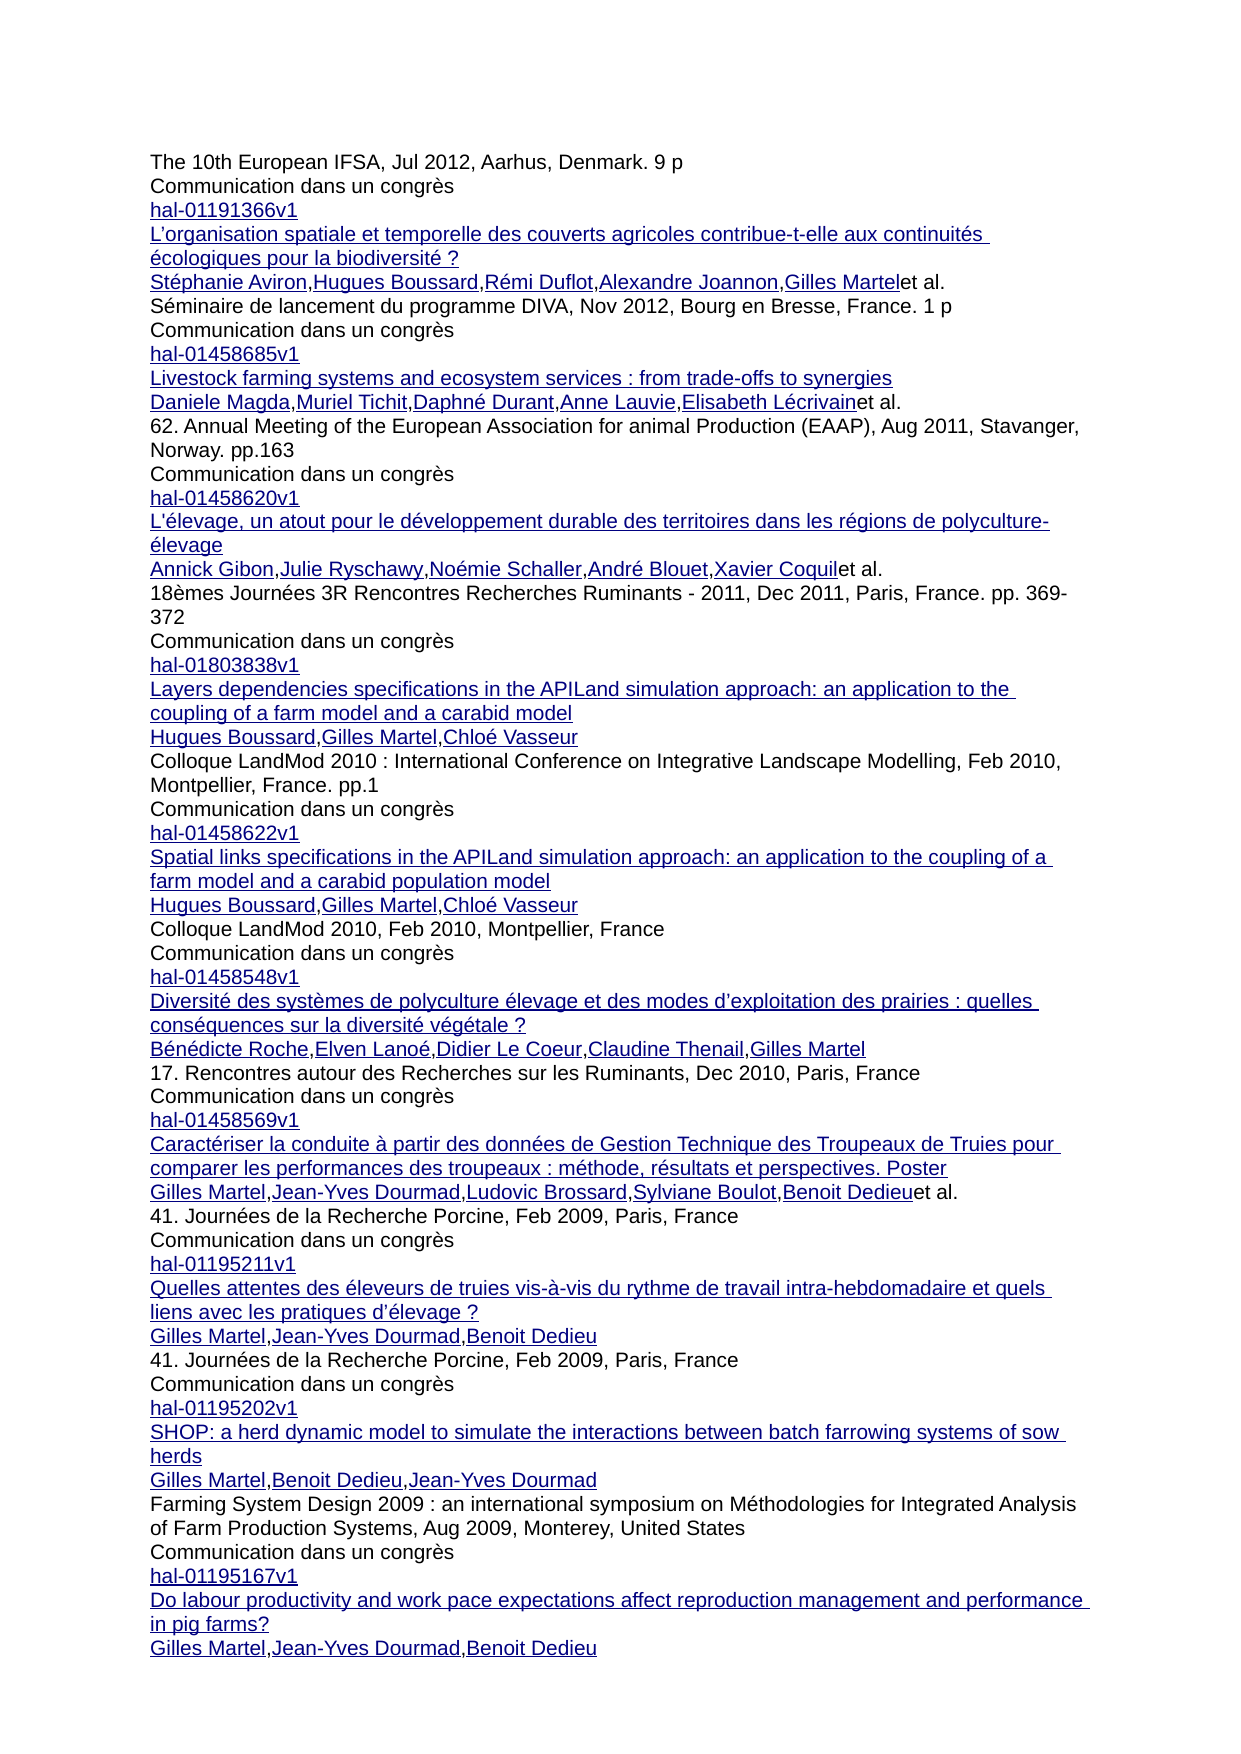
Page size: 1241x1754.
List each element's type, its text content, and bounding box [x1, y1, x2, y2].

table_cell Spatial links specifications in the APILand simulation approach: an application to the coupling of a farm model and a carabid population model Hugues Boussard,Gilles Martel,Chloé Vasseur Colloque LandMod 2010, Feb 2010, Montpellier, France Communication dans un congrès hal-01458548v1 [150, 845, 1090, 988]
table_cell in pig farms? Gilles Martel,Jean-Yves Dourmad,Benoit Dedieu [150, 1609, 1090, 1659]
table_cell Layers dependencies specifications in the APILand simulation approach: an application to the coupling of a farm model and a carabid model Hugues Boussard,Gilles Martel,Chloé Vasseur Colloque LandMod 2010 : International Conference on Integrative Landscape Modelling, Feb 2010, Montpellier, France. pp.1 Communication dans un congrès hal-01458622v1 [150, 677, 1090, 845]
table_cell Caractériser la conduite à partir des données de Gestion Technique des Troupeaux de Truies pour comparer les performances des troupeaux : méthode, résultats et perspectives. Poster Gilles Martel,Jean-Yves Dourmad,Ludovic Brossard,Sylviane Boulot,Benoit Dedieuet al. 41. Journées de la Recherche Porcine, Feb 2009, Paris, France Communication dans un congrès hal-01195211v1 [150, 1132, 1090, 1276]
table_cell Do labour productivity and work pace expectations affect reproduction management and performance [150, 1588, 1090, 1608]
table_cell The 10th European IFSA, Jul 2012, Aarhus, Denmark. 9 p Communication dans un congrès hal-01191366v1 [150, 150, 1090, 222]
table_cell L'élevage, un atout pour le développement durable des territoires dans les régions de polyculture-élevage Annick Gibon,Julie Ryschawy,Noémie Schaller,André Blouet,Xavier Coquilet al. 18èmes Journées 3R Rencontres Recherches Ruminants - 2011, Dec 2011, Paris, France. pp. 369-372 Communication dans un congrès hal-01803838v1 [150, 509, 1090, 677]
table_cell L’organisation spatiale et temporelle des couverts agricoles contribue-t-elle aux continuités écologiques pour la biodiversité ? Stéphanie Aviron,Hugues Boussard,Rémi Duflot,Alexandre Joannon,Gilles Martelet al. Séminaire de lancement du programme DIVA, Nov 2012, Bourg en Bresse, France. 1 p Communication dans un congrès hal-01458685v1 [150, 222, 1090, 366]
table_cell SHOP: a herd dynamic model to simulate the interactions between batch farrowing systems of sow herds Gilles Martel,Benoit Dedieu,Jean-Yves Dourmad Farming System Design 2009 : an international symposium on Méthodologies for Integrated Analysis of Farm Production Systems, Aug 2009, Monterey, United States Communication dans un congrès hal-01195167v1 [150, 1420, 1090, 1587]
table_cell Diversité des systèmes de polyculture élevage et des modes d’exploitation des prairies : quelles conséquences sur la diversité végétale ? Bénédicte Roche,Elven Lanoé,Didier Le Coeur,Claudine Thenail,Gilles Martel 17. Rencontres autour des Recherches sur les Ruminants, Dec 2010, Paris, France Communication dans un congrès hal-01458569v1 [150, 989, 1090, 1132]
table_cell Quelles attentes des éleveurs de truies vis-à-vis du rythme de travail intra-hebdomadaire et quels liens avec les pratiques d’élevage ? Gilles Martel,Jean-Yves Dourmad,Benoit Dedieu 41. Journées de la Recherche Porcine, Feb 2009, Paris, France Communication dans un congrès hal-01195202v1 [150, 1276, 1090, 1420]
table_cell Livestock farming systems and ecosystem services : from trade-offs to synergies Daniele Magda,Muriel Tichit,Daphné Durant,Anne Lauvie,Elisabeth Lécrivainet al. 62. Annual Meeting of the European Association for animal Production (EAAP), Aug 2011, Stavanger, Norway. pp.163 Communication dans un congrès hal-01458620v1 [150, 366, 1090, 509]
